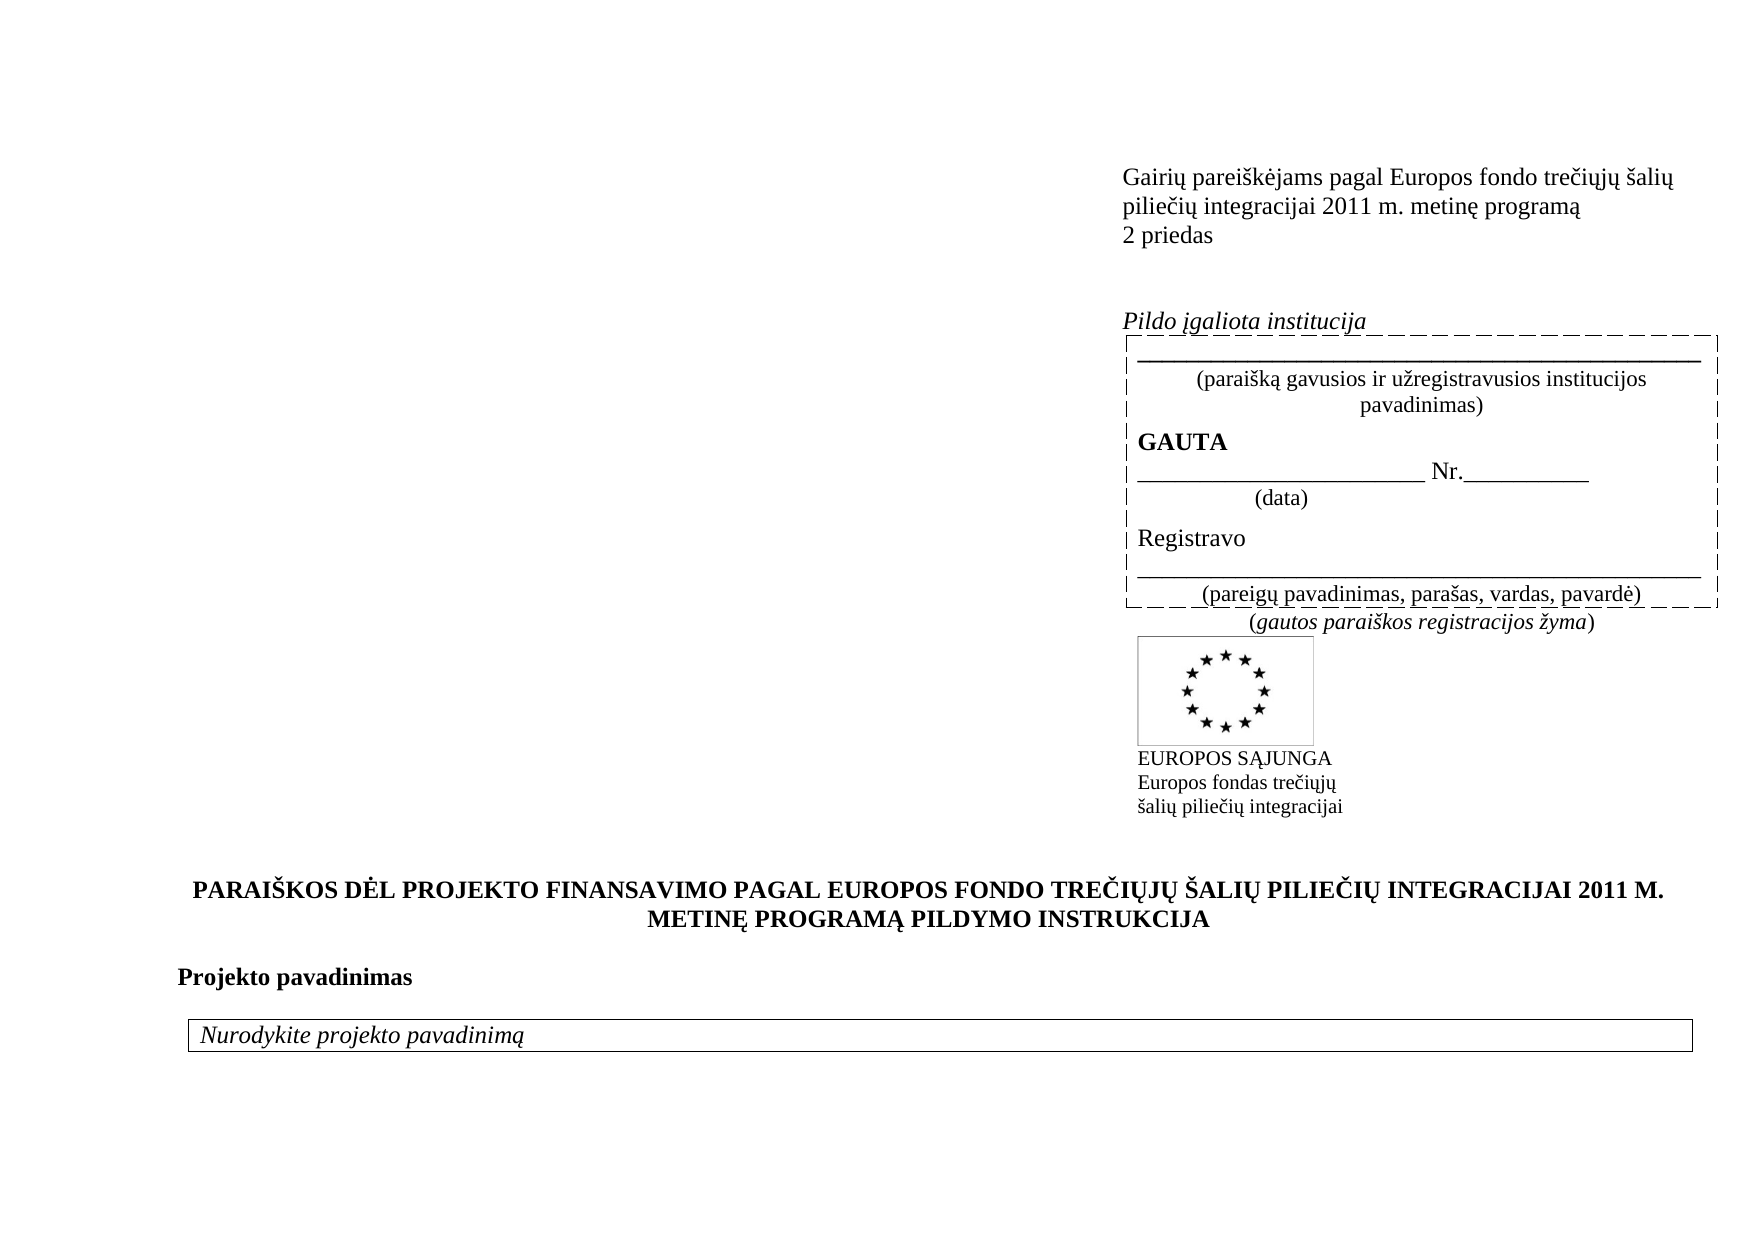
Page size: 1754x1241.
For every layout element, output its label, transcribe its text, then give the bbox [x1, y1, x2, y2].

text 2 priedas [1122, 220, 1680, 249]
table_header [177, 335, 1126, 607]
table_cell EUROPOS SĄJUNGA Europos fondas trečiųjų šalių piliečių integracijai [1126, 636, 1717, 818]
table_header Nurodykite projekto pavadinimą [189, 1020, 1692, 1051]
text Projekto pavadinimas [177, 962, 1680, 991]
table_cell (gautos paraiškos registracijos žyma) [1126, 607, 1717, 636]
text piliečių integracijai 2011 m. metinę programą [1122, 191, 1680, 220]
table_cell [177, 607, 1126, 636]
text Gairių pareiškėjams pagal Europos fondo trečiųjų šalių [1122, 162, 1680, 191]
table_cell [177, 636, 1126, 818]
table_header _ (paraišką gavusios ir užregistravusios institucijos pavadinimas) GAUTA _______________________ Nr.__________ (data) Registravo _ (pareigų pavadinimas, parašas, vardas, pavardė) [1126, 335, 1717, 607]
text Pildo įgaliota institucija [1122, 306, 1680, 335]
text PARAIŠKOS DĖL PROJEKTO FINANSAVIMO PAGAL EUROPOS FONDO TREČIŲJŲ ŠALIŲ PILIEČIŲ INTEGRACIJAI 2011 M. METINĘ PROGRAMĄ PILDYMO INSTRUKCIJA [177, 876, 1680, 933]
